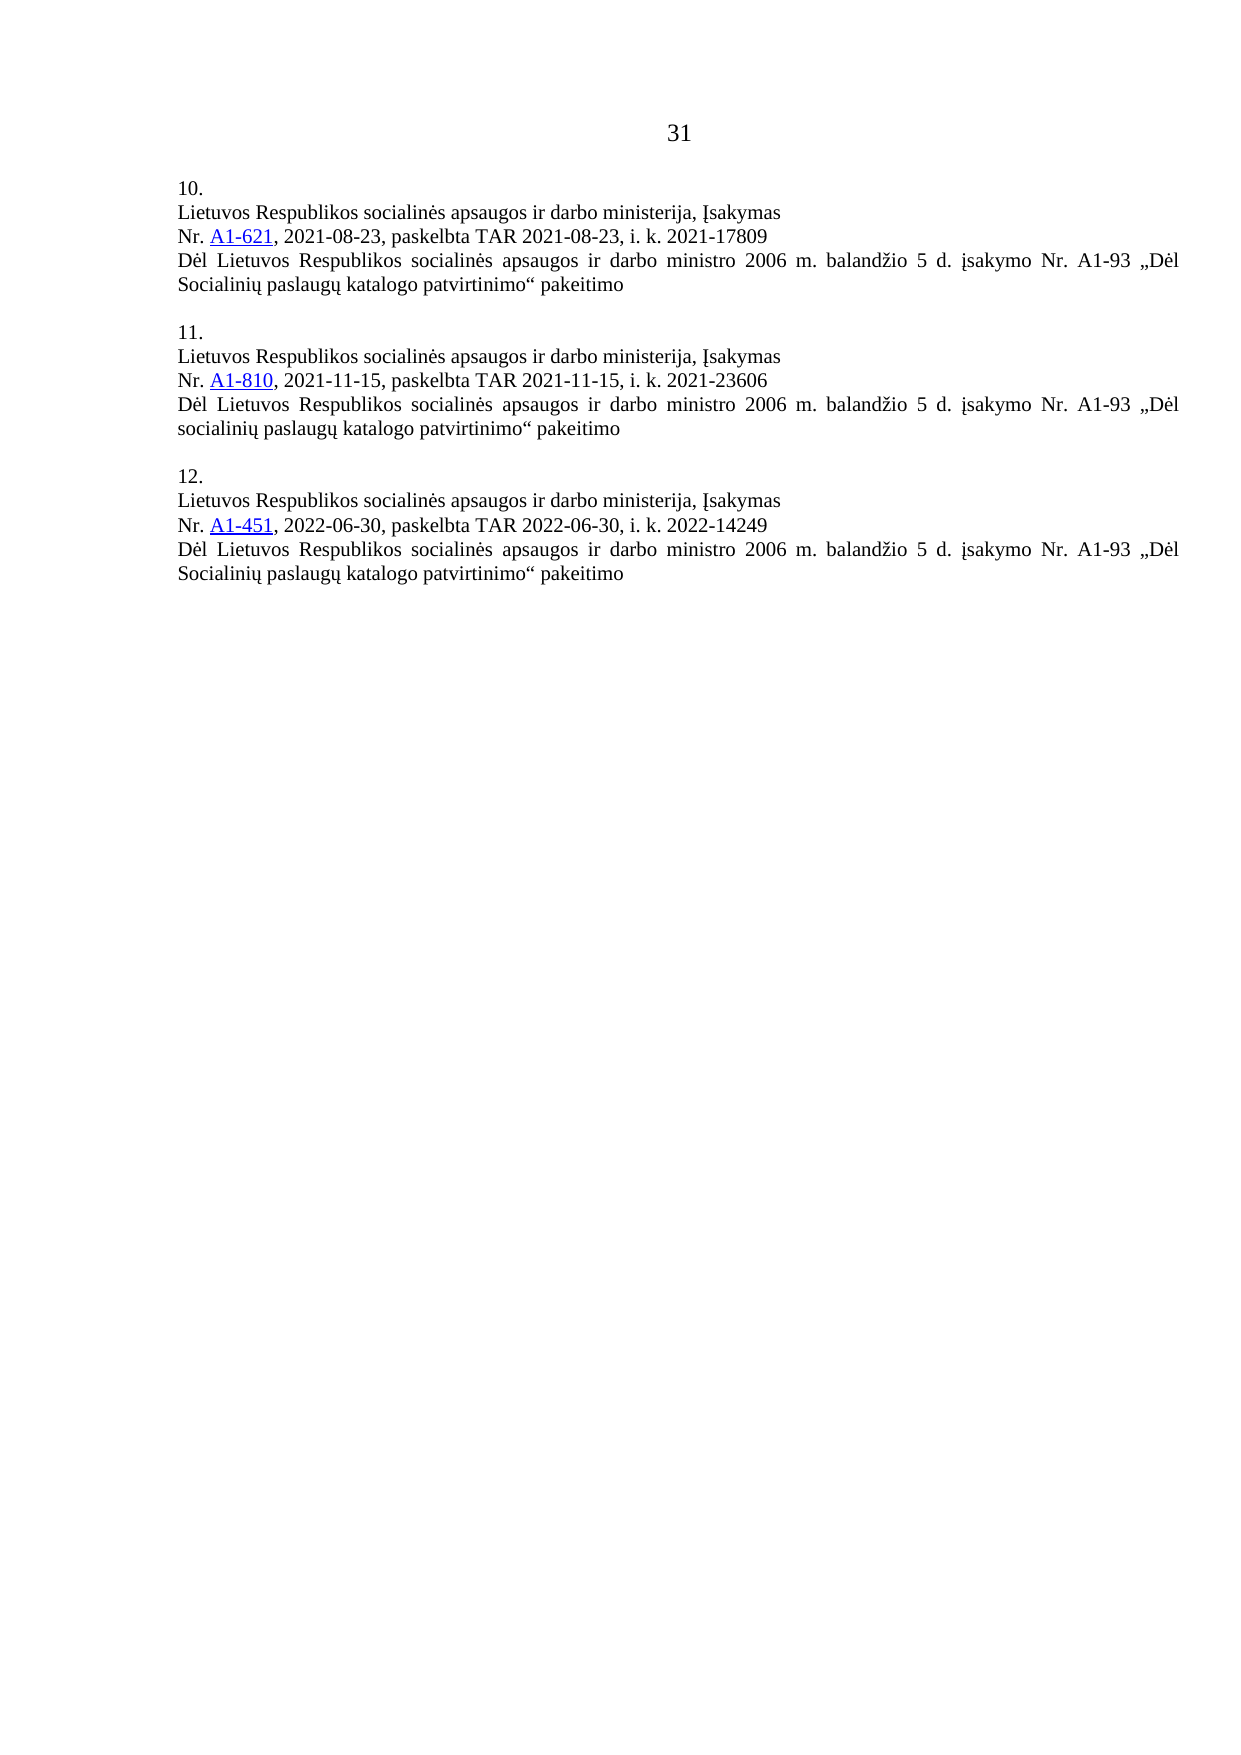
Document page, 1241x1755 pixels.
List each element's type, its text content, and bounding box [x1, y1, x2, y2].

text Nr. A1-810, 2021-11-15, paskelbta TAR 2021-11-15, i. k. 2021-23606 [177, 368, 1181, 392]
text Dėl Lietuvos Respublikos socialinės apsaugos ir darbo ministro 2006 m. balandžio 5 d. įsakymo Nr. A1-93 „Dėl Socialinių paslaugų katalogo patvirtinimo“ pakeitimo [177, 537, 1181, 585]
text Lietuvos Respublikos socialinės apsaugos ir darbo ministerija, Įsakymas [177, 200, 1181, 224]
text Lietuvos Respublikos socialinės apsaugos ir darbo ministerija, Įsakymas [177, 344, 1181, 368]
text Lietuvos Respublikos socialinės apsaugos ir darbo ministerija, Įsakymas [177, 488, 1181, 512]
text Dėl Lietuvos Respublikos socialinės apsaugos ir darbo ministro 2006 m. balandžio 5 d. įsakymo Nr. A1-93 „Dėl socialinių paslaugų katalogo patvirtinimo“ pakeitimo [177, 392, 1181, 440]
text 11. [177, 320, 1181, 344]
text 10. [177, 176, 1181, 200]
text 12. [177, 464, 1181, 488]
text Nr. A1-621, 2021-08-23, paskelbta TAR 2021-08-23, i. k. 2021-17809 [177, 224, 1181, 248]
text Nr. A1-451, 2022-06-30, paskelbta TAR 2022-06-30, i. k. 2022-14249 [177, 512, 1181, 537]
text Dėl Lietuvos Respublikos socialinės apsaugos ir darbo ministro 2006 m. balandžio 5 d. įsakymo Nr. A1-93 „Dėl Socialinių paslaugų katalogo patvirtinimo“ pakeitimo [177, 248, 1181, 296]
